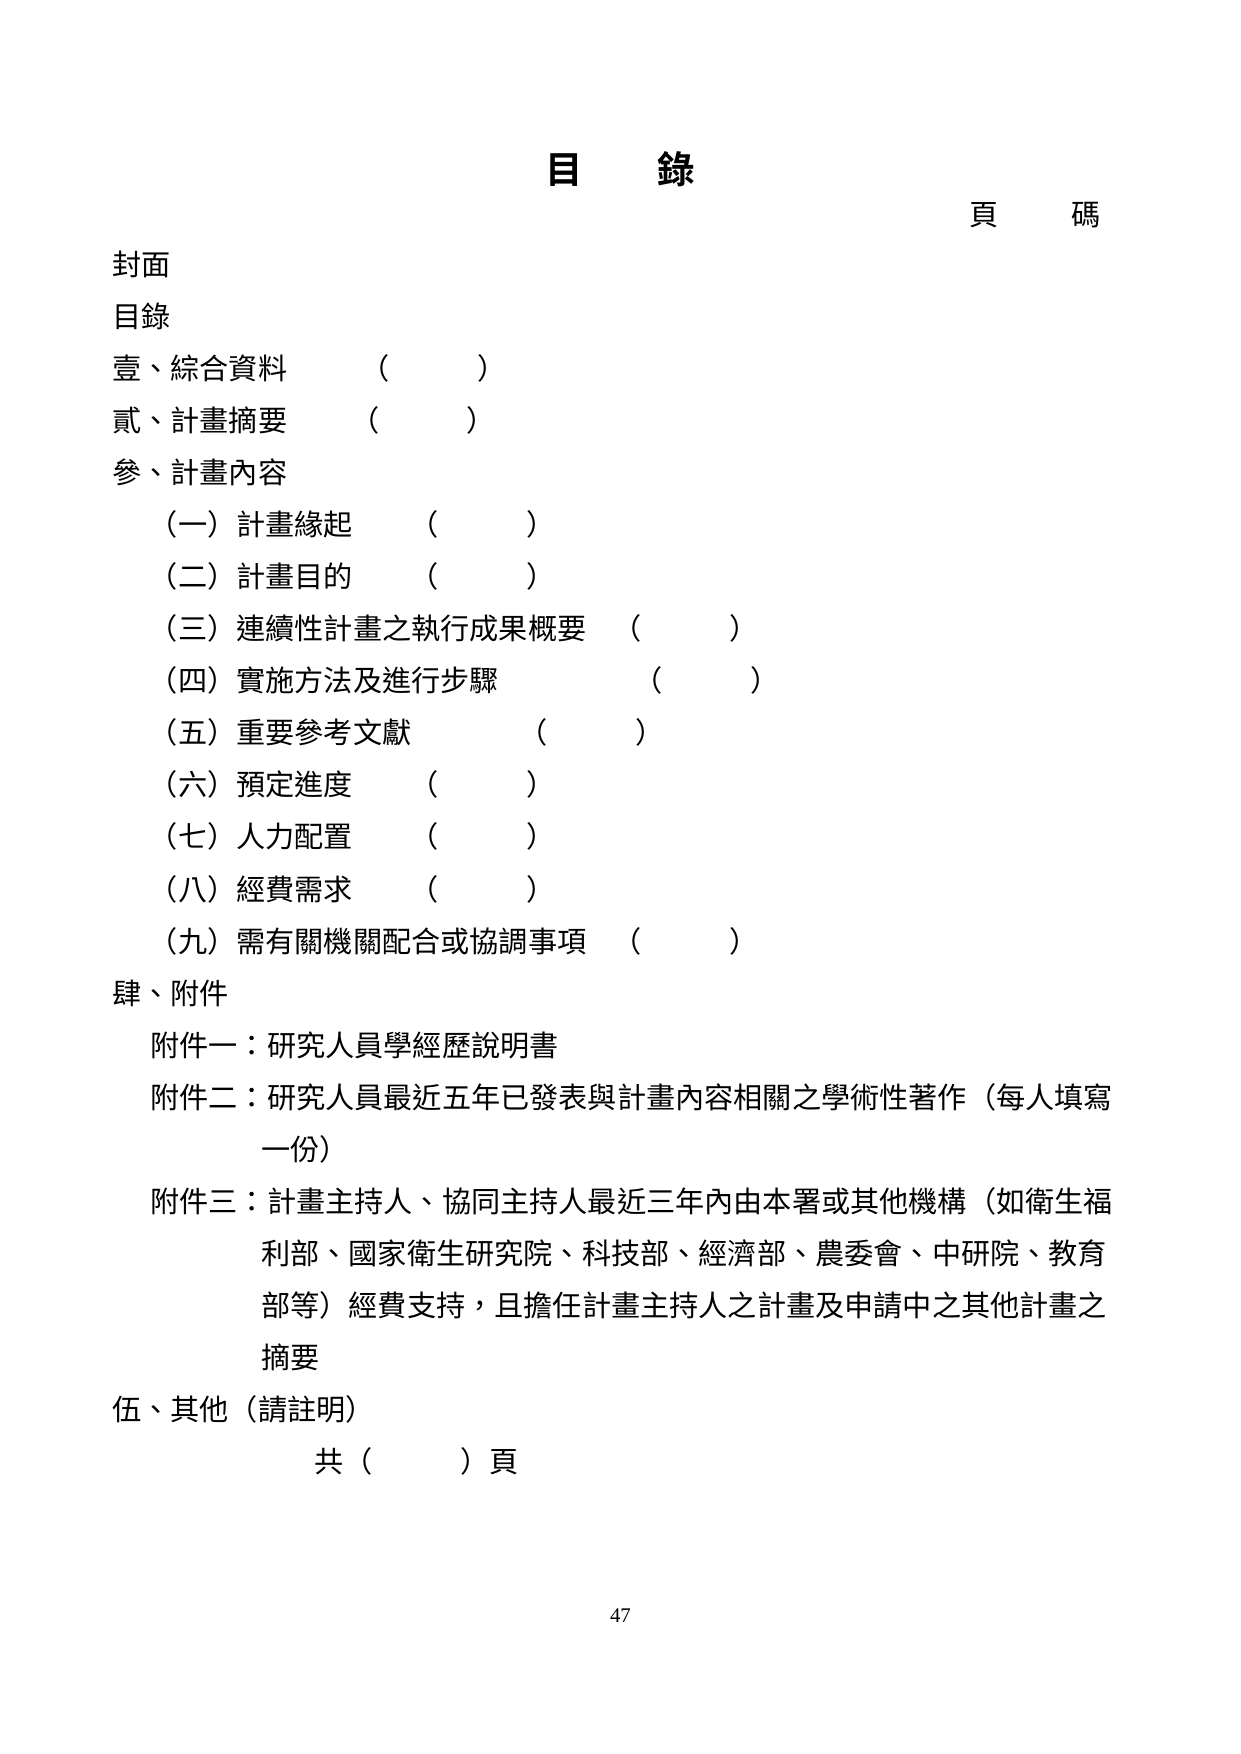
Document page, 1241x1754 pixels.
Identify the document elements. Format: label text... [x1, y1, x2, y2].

text （九）需有關機關配合或協調事項 （ ） [149, 910, 1128, 962]
text 肆、附件 [112, 962, 1128, 1014]
text 參、計畫內容 [112, 442, 1128, 494]
text 頁 碼 [112, 192, 1100, 233]
text （八）經費需求 （ ） [149, 858, 1128, 910]
text （六）預定進度 （ ） [149, 754, 1128, 806]
text （一）計畫緣起 （ ） [149, 494, 1128, 546]
text （四）實施方法及進行步驟 （ ） [149, 650, 1128, 702]
text （三）連續性計畫之執行成果概要 （ ） [149, 598, 1128, 650]
text 附件三：計畫主持人、協同主持人最近三年內由本署或其他機構（如衛生福利部、國家衛生研究院、科技部、經濟部、農委會、中研院、教育部等）經費支持，且擔任計畫主持人之計畫及申請中之其他計畫之摘要 [150, 1171, 1128, 1379]
text （七）人力配置 （ ） [149, 806, 1128, 858]
text 目 錄 [112, 150, 1128, 192]
text 封面 [112, 233, 1128, 285]
text （五）重要參考文獻 （ ） [149, 702, 1128, 754]
text 附件二：研究人員最近五年已發表與計畫內容相關之學術性著作（每人填寫一份） [150, 1067, 1128, 1171]
text 目錄 [112, 285, 1128, 337]
text 共（ ）頁 [137, 1431, 1128, 1483]
text 附件一：研究人員學經歷說明書 [150, 1014, 1128, 1067]
text 貳、計畫摘要 （ ） [112, 389, 1125, 442]
text 伍、其他（請註明） [112, 1379, 1128, 1431]
text （二）計畫目的 （ ） [149, 546, 1128, 598]
text 壹、綜合資料 （ ） [112, 337, 1128, 389]
